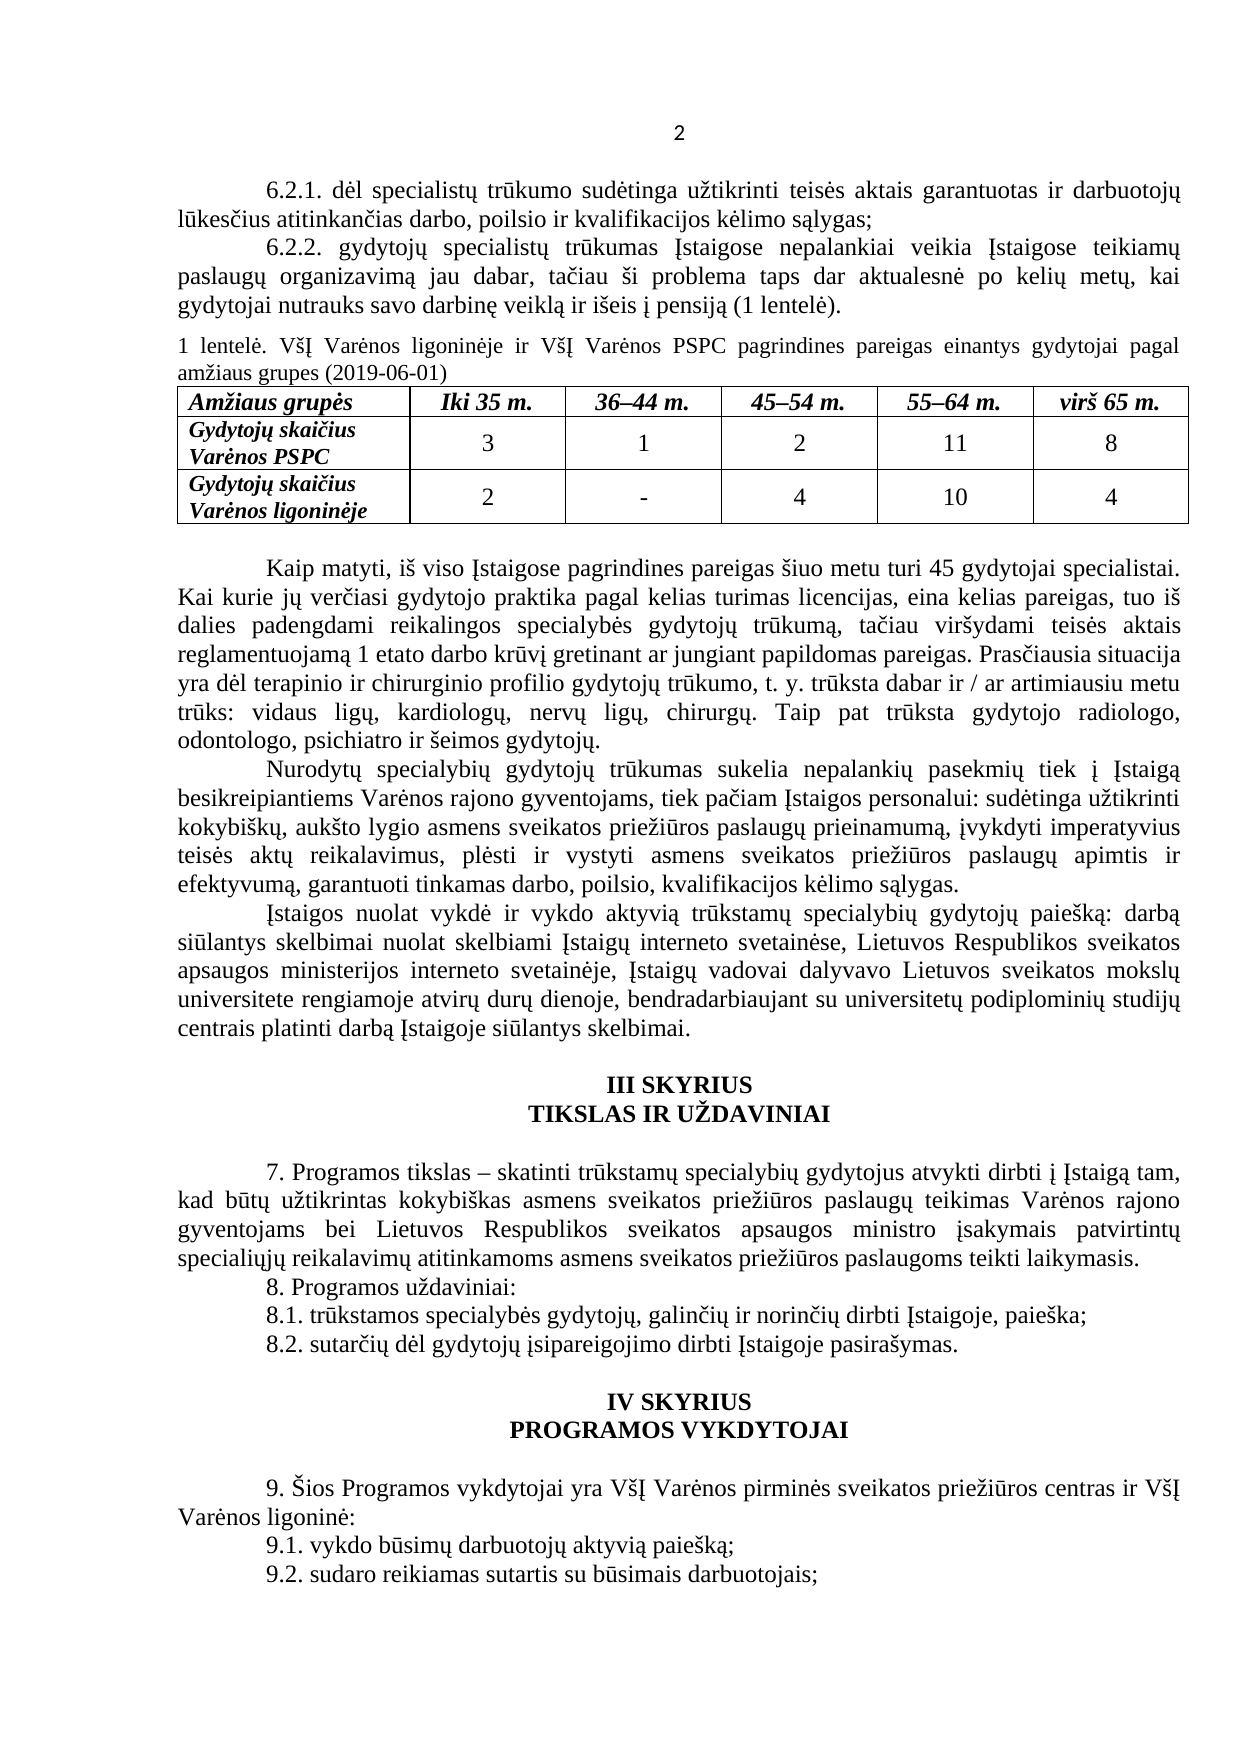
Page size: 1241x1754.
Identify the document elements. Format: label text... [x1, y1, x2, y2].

table_cell 2 [722, 417, 877, 469]
text 9.1. vykdo būsimų darbuotojų aktyvią paiešką; [177, 1530, 1181, 1559]
table_header Amžiaus grupės [178, 387, 409, 416]
text Įstaigos nuolat vykdė ir vykdo aktyvią trūkstamų specialybių gydytojų paiešką: darbą siūlantys skelbimai nuolat skelbiami Įstaigų interneto svetainėse, Lietuvos Respublikos sveikatos apsaugos ministerijos interneto svetainėje, Įstaigų vadovai dalyvavo Lietuvos sveikatos mokslų universitete rengiamoje atvirų durų dienoje, bendradarbiaujant su universitetų podiplominių studijų centrais platinti darbą Įstaigoje siūlantys skelbimai. [177, 898, 1181, 1042]
text IV SKYRIUS [177, 1387, 1181, 1415]
text 9. Šios Programos vykdytojai yra VšĮ Varėnos pirminės sveikatos priežiūros centras ir VšĮ Varėnos ligoninė: [177, 1473, 1181, 1530]
table_header virš 65 m. [1034, 387, 1188, 416]
text 1 lentelė. VšĮ Varėnos ligoninėje ir VšĮ Varėnos PSPC pagrindines pareigas einantys gydytojai pagal amžiaus grupes (2019-06-01) [177, 331, 1181, 386]
table_cell Gydytojų skaičius Varėnos ligoninėje [178, 470, 409, 523]
table_cell 11 [878, 417, 1033, 469]
table_cell 1 [566, 417, 721, 469]
text 9.2. sudaro reikiamas sutartis su būsimais darbuotojais; [177, 1559, 1181, 1588]
table_header 55–64 m. [878, 387, 1033, 416]
text 6.2.2. gydytojų specialistų trūkumas Įstaigose nepalankiai veikia Įstaigose teikiamų paslaugų organizavimą jau dabar, tačiau ši problema taps dar aktualesnė po kelių metų, kai gydytojai nutrauks savo darbinę veiklą ir išeis į pensiją (1 lentelė). [177, 232, 1181, 319]
table_header 45–54 m. [722, 387, 877, 416]
text TIKSLAS IR UŽDAVINIAI [177, 1099, 1181, 1128]
text III SKYRIUS [177, 1070, 1181, 1099]
text 8. Programos uždaviniai: [177, 1272, 1181, 1300]
table_cell - [566, 470, 721, 523]
table_cell Gydytojų skaičius Varėnos PSPC [178, 417, 409, 469]
table_cell 10 [878, 470, 1033, 523]
table_cell 3 [411, 417, 565, 469]
text 6.2.1. dėl specialistų trūkumo sudėtinga užtikrinti teisės aktais garantuotas ir darbuotojų lūkesčius atitinkančias darbo, poilsio ir kvalifikacijos kėlimo sąlygas; [177, 175, 1181, 232]
table_cell 4 [1034, 470, 1188, 523]
table_cell 2 [411, 470, 565, 523]
table_cell 4 [722, 470, 877, 523]
text 8.2. sutarčių dėl gydytojų įsipareigojimo dirbti Įstaigoje pasirašymas. [177, 1329, 1181, 1358]
table_header Iki 35 m. [411, 387, 565, 416]
table_cell 8 [1034, 417, 1188, 469]
text PROGRAMOS VYKDYTOJAI [177, 1415, 1181, 1444]
text 8.1. trūkstamos specialybės gydytojų, galinčių ir norinčių dirbti Įstaigoje, paieška; [177, 1300, 1181, 1329]
text Nurodytų specialybių gydytojų trūkumas sukelia nepalankių pasekmių tiek į Įstaigą besikreipiantiems Varėnos rajono gyventojams, tiek pačiam Įstaigos personalui: sudėtinga užtikrinti kokybiškų, aukšto lygio asmens sveikatos priežiūros paslaugų prieinamumą, įvykdyti imperatyvius teisės aktų reikalavimus, plėsti ir vystyti asmens sveikatos priežiūros paslaugų apimtis ir efektyvumą, garantuoti tinkamas darbo, poilsio, kvalifikacijos kėlimo sąlygas. [177, 754, 1181, 898]
text Kaip matyti, iš viso Įstaigose pagrindines pareigas šiuo metu turi 45 gydytojai specialistai. Kai kurie jų verčiasi gydytojo praktika pagal kelias turimas licencijas, eina kelias pareigas, tuo iš dalies padengdami reikalingos specialybės gydytojų trūkumą, tačiau viršydami teisės aktais reglamentuojamą 1 etato darbo krūvį gretinant ar jungiant papildomas pareigas. Prasčiausia situacija yra dėl terapinio ir chirurginio profilio gydytojų trūkumo, t. y. trūksta dabar ir / ar artimiausiu metu trūks: vidaus ligų, kardiologų, nervų ligų, chirurgų. Taip pat trūksta gydytojo radiologo, odontologo, psichiatro ir šeimos gydytojų. [177, 553, 1181, 754]
table_header 36–44 m. [566, 387, 721, 416]
text 7. Programos tikslas – skatinti trūkstamų specialybių gydytojus atvykti dirbti į Įstaigą tam, kad būtų užtikrintas kokybiškas asmens sveikatos priežiūros paslaugų teikimas Varėnos rajono gyventojams bei Lietuvos Respublikos sveikatos apsaugos ministro įsakymais patvirtintų specialiųjų reikalavimų atitinkamoms asmens sveikatos priežiūros paslaugoms teikti laikymasis. [177, 1157, 1181, 1272]
